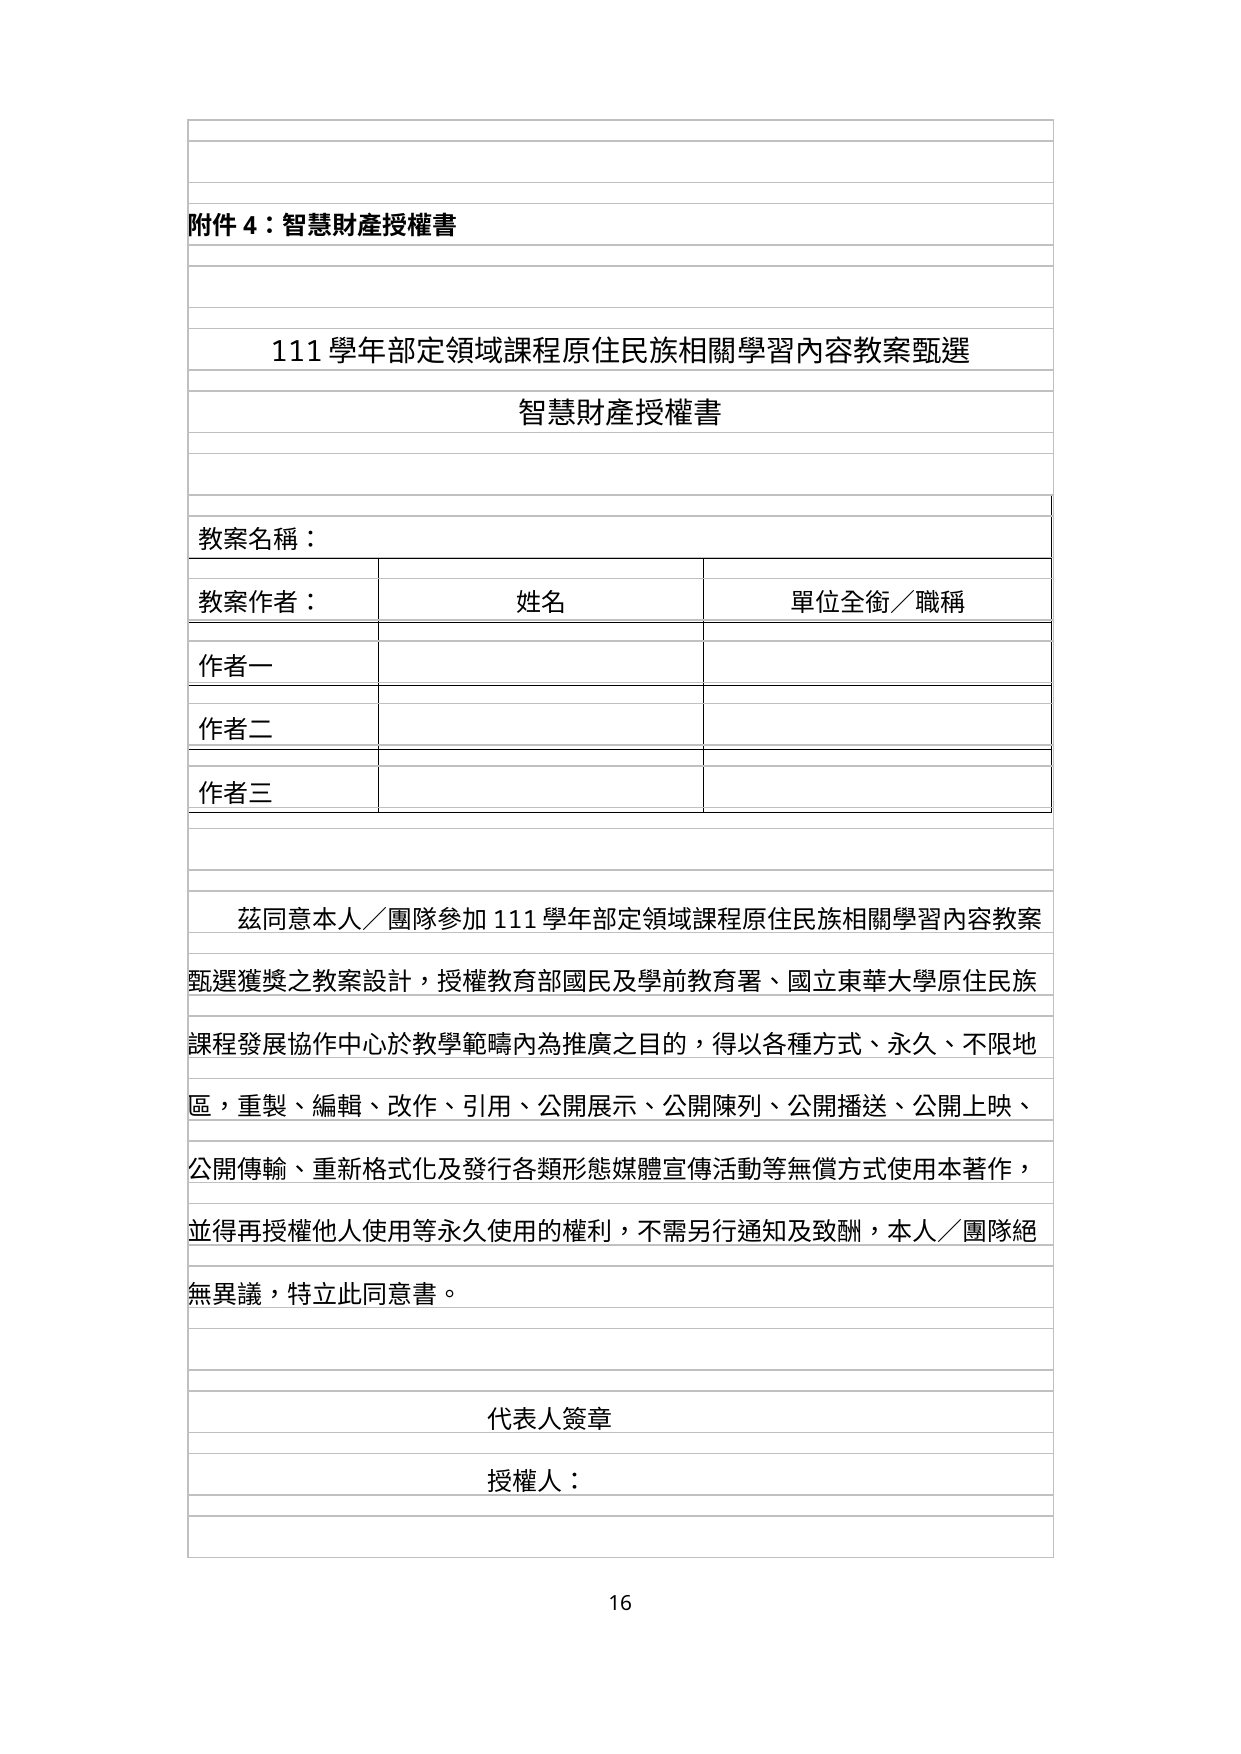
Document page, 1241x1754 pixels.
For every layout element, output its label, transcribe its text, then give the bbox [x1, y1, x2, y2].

text 公開傳輸、重新格式化及發行各類形態媒體宣傳活動等無償方式使用本著作， [189, 1142, 1053, 1182]
table_header [189, 496, 1051, 515]
table_cell [379, 623, 703, 640]
table_cell 單位全銜／職稱 [704, 579, 1051, 619]
table_cell [704, 686, 1051, 703]
table_cell 作者三 [189, 767, 378, 807]
table_cell [379, 767, 703, 807]
table_cell 姓名 [379, 579, 703, 619]
text [189, 1246, 1053, 1265]
text [189, 1058, 1053, 1078]
table_cell [704, 559, 1051, 578]
text [189, 1308, 1053, 1313]
text [189, 308, 1053, 328]
text 附件4：智慧財產授權書 [189, 204, 1053, 244]
text 代表人簽章 [437, 1392, 1053, 1432]
text 並得再授權他人使用等永久使用的權利，不需另行通知及致酬，本人／團隊絕 [189, 1204, 1053, 1244]
text [189, 996, 1053, 1015]
table_cell [189, 750, 378, 765]
table_cell [379, 704, 703, 744]
table_cell [704, 704, 1051, 744]
text [189, 933, 1053, 953]
text [437, 1438, 1053, 1453]
table_cell [704, 808, 1051, 812]
text 區，重製、編輯、改作、引用、公開展示、公開陳列、公開播送、公開上映、 [189, 1079, 1053, 1119]
text [189, 183, 1053, 203]
table_cell [379, 750, 703, 765]
table_cell [704, 642, 1051, 682]
text 111學年部定領域課程原住民族相關學習內容教案甄選 [189, 329, 1053, 369]
table_cell [704, 750, 1051, 765]
table_header 教案名稱： [189, 517, 1051, 557]
text [189, 371, 1053, 390]
table_cell [189, 808, 378, 812]
table_cell 教案作者： [189, 579, 378, 619]
table_cell 作者二 [189, 704, 378, 744]
table_cell [189, 686, 378, 703]
text 課程發展協作中心於教學範疇內為推廣之目的，得以各種方式、永久、不限地 [189, 1017, 1053, 1057]
table_cell [704, 767, 1051, 807]
table_cell [379, 808, 703, 812]
table_cell [704, 623, 1051, 640]
text 智慧財產授權書 [189, 392, 1053, 432]
text 授權人： [437, 1454, 1053, 1494]
text 茲同意本人／團隊參加111學年部定領域課程原住民族相關學習內容教案 [189, 892, 1053, 932]
text [189, 1121, 1053, 1140]
text [437, 1496, 1053, 1501]
text 無異議，特立此同意書。 [189, 1267, 1053, 1307]
text [189, 876, 1053, 890]
table_cell [379, 642, 703, 682]
text [437, 1376, 1053, 1390]
table_cell [379, 559, 703, 578]
table_cell [189, 559, 378, 578]
text [189, 1183, 1053, 1203]
table_cell 作者一 [189, 642, 378, 682]
table_cell [379, 686, 703, 703]
text 甄選獲獎之教案設計，授權教育部國民及學前教育署、國立東華大學原住民族 [189, 954, 1053, 994]
text [437, 1433, 1053, 1438]
table_cell [189, 623, 378, 640]
